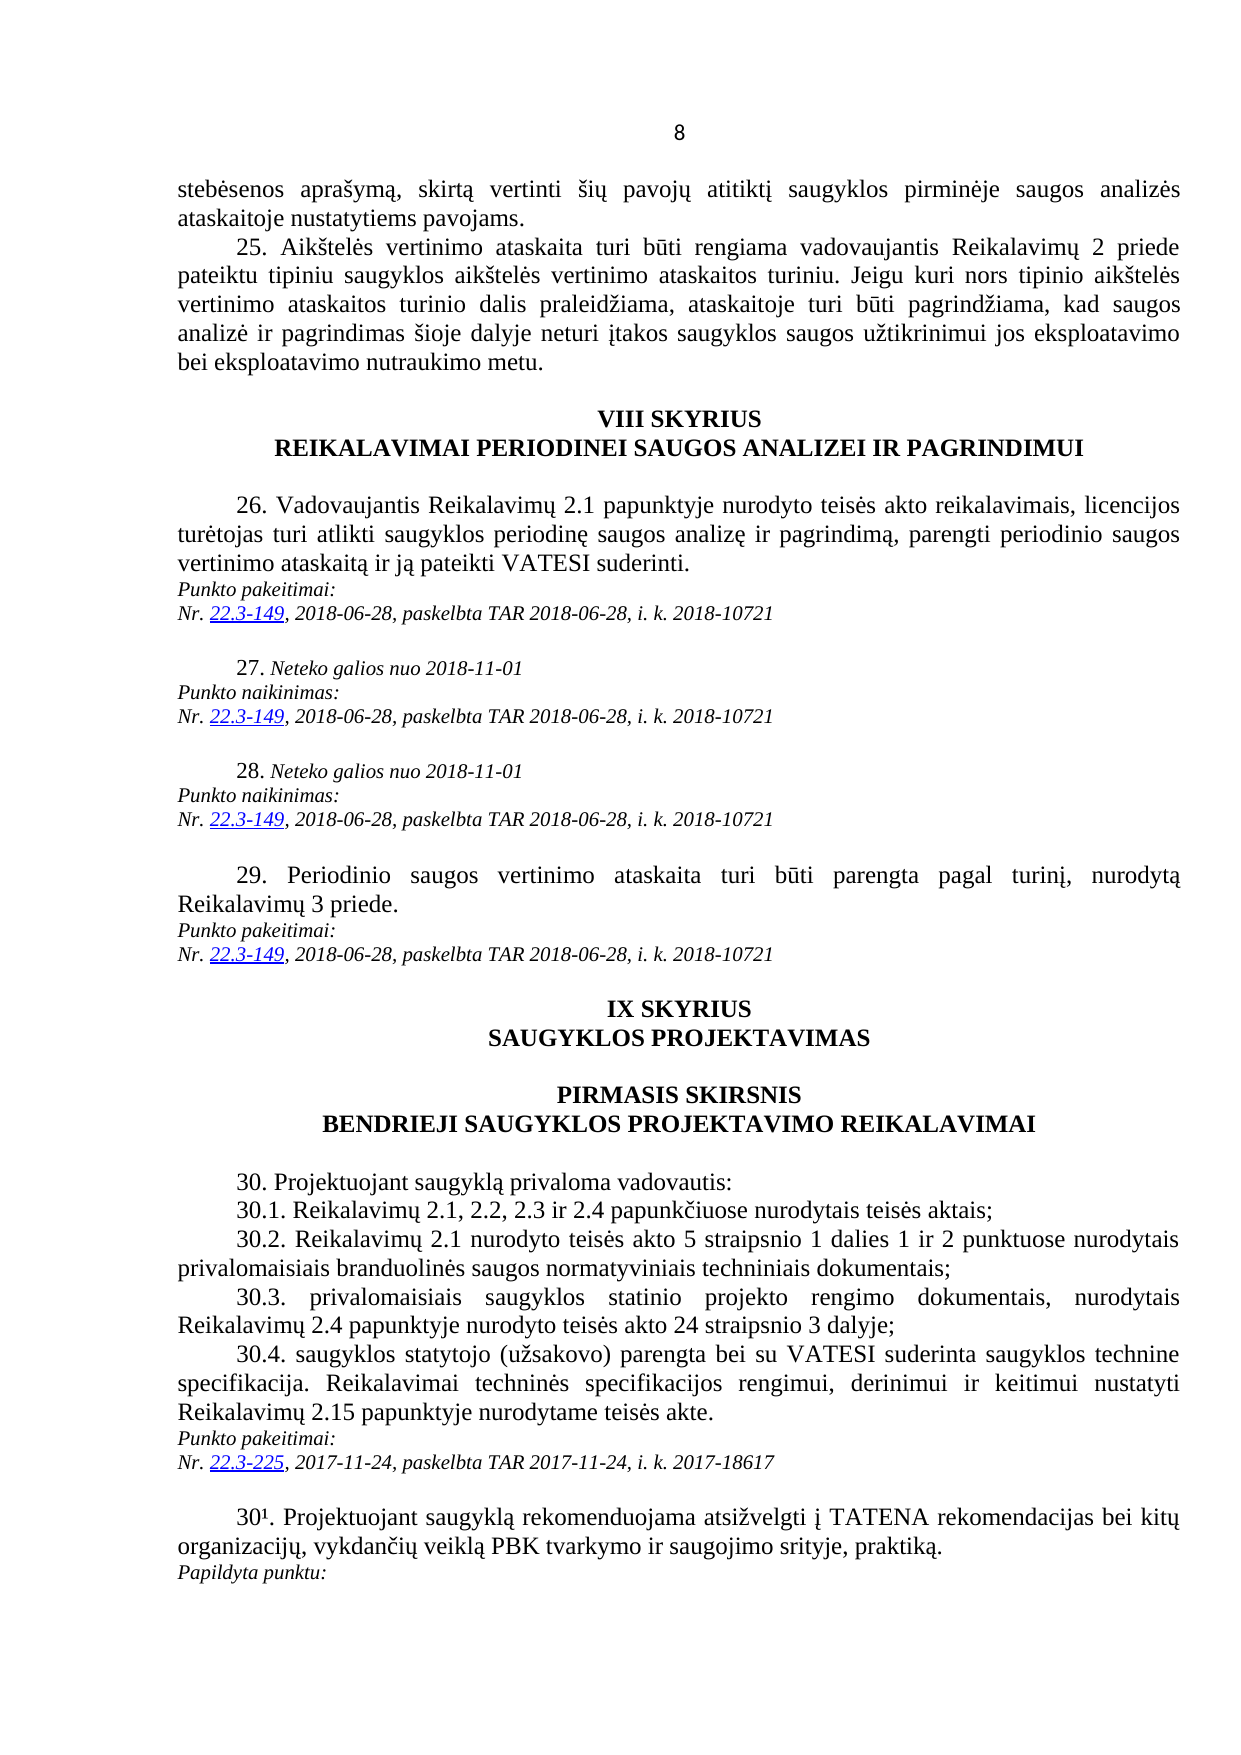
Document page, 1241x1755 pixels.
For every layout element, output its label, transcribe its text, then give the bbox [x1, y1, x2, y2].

text Nr. 22.3-225, 2017-11-24, paskelbta TAR 2017-11-24, i. k. 2017-18617 [177, 1450, 1181, 1474]
text 28. Neteko galios nuo 2018-11-01 [177, 757, 1181, 783]
text Nr. 22.3-149, 2018-06-28, paskelbta TAR 2018-06-28, i. k. 2018-10721 [177, 807, 1181, 831]
text 25. Aikštelės vertinimo ataskaita turi būti rengiama vadovaujantis Reikalavimų 2 priede pateiktu tipiniu saugyklos aikštelės vertinimo ataskaitos turiniu. Jeigu kuri nors tipinio aikštelės vertinimo ataskaitos turinio dalis praleidžiama, ataskaitoje turi būti pagrindžiama, kad saugos analizė ir pagrindimas šioje dalyje neturi įtakos saugyklos saugos užtikrinimui jos eksploatavimo bei eksploatavimo nutraukimo metu. [177, 232, 1181, 375]
text Punkto pakeitimai: [177, 917, 1181, 942]
text Punkto naikinimas: [177, 783, 1181, 807]
text Papildyta punktu: [177, 1560, 1181, 1584]
text 30.3. privalomaisiais saugyklos statinio projekto rengimo dokumentais, nurodytais Reikalavimų 2.4 papunktyje nurodyto teisės akto 24 straipsnio 3 dalyje; [177, 1282, 1181, 1339]
text VIII SKYRIUS [177, 404, 1181, 433]
text Nr. 22.3-149, 2018-06-28, paskelbta TAR 2018-06-28, i. k. 2018-10721 [177, 704, 1181, 728]
text 30.4. saugyklos statytojo (užsakovo) parengta bei su VATESI suderinta saugyklos technine specifikacija. Reikalavimai techninės specifikacijos rengimui, derinimui ir keitimui nustatyti Reikalavimų 2.15 papunktyje nurodytame teisės akte. [177, 1339, 1181, 1426]
text REIKALAVIMAI PERIODINEI SAUGOS ANALIZEI IR PAGRINDIMUI [177, 433, 1181, 462]
text stebėsenos aprašymą, skirtą vertinti šių pavojų atitiktį saugyklos pirminėje saugos analizės ataskaitoje nustatytiems pavojams. [177, 174, 1181, 232]
text Nr. 22.3-149, 2018-06-28, paskelbta TAR 2018-06-28, i. k. 2018-10721 [177, 942, 1181, 966]
text BENDRIEJI SAUGYKLOS PROJEKTAVIMO REIKALAVIMAI [177, 1109, 1181, 1138]
text 30. Projektuojant saugyklą privaloma vadovautis: [177, 1167, 1181, 1196]
text 27. Neteko galios nuo 2018-11-01 [177, 653, 1181, 680]
text 26. Vadovaujantis Reikalavimų 2.1 papunktyje nurodyto teisės akto reikalavimais, licencijos turėtojas turi atlikti saugyklos periodinę saugos analizę ir pagrindimą, parengti periodinio saugos vertinimo ataskaitą ir ją pateikti VATESI suderinti. [177, 490, 1181, 577]
text Punkto pakeitimai: [177, 1426, 1181, 1450]
text 29. Periodinio saugos vertinimo ataskaita turi būti parengta pagal turinį, nurodytą Reikalavimų 3 priede. [177, 860, 1181, 917]
text Punkto pakeitimai: [177, 577, 1181, 601]
text Pirmasis SKIRSNIS [177, 1081, 1181, 1109]
text IX SKYRIUS [177, 994, 1181, 1023]
text Punkto naikinimas: [177, 680, 1181, 704]
text SAUGYKLOS PROJEKTAVIMAS [177, 1023, 1181, 1052]
text 30.2. Reikalavimų 2.1 nurodyto teisės akto 5 straipsnio 1 dalies 1 ir 2 punktuose nurodytais privalomaisiais branduolinės saugos normatyviniais techniniais dokumentais; [177, 1224, 1181, 1282]
text 30.1. Reikalavimų 2.1, 2.2, 2.3 ir 2.4 papunkčiuose nurodytais teisės aktais; [177, 1196, 1181, 1224]
text Nr. 22.3-149, 2018-06-28, paskelbta TAR 2018-06-28, i. k. 2018-10721 [177, 601, 1181, 625]
text 30¹. Projektuojant saugyklą rekomenduojama atsižvelgti į TATENA rekomendacijas bei kitų organizacijų, vykdančių veiklą PBK tvarkymo ir saugojimo srityje, praktiką. [177, 1502, 1181, 1560]
